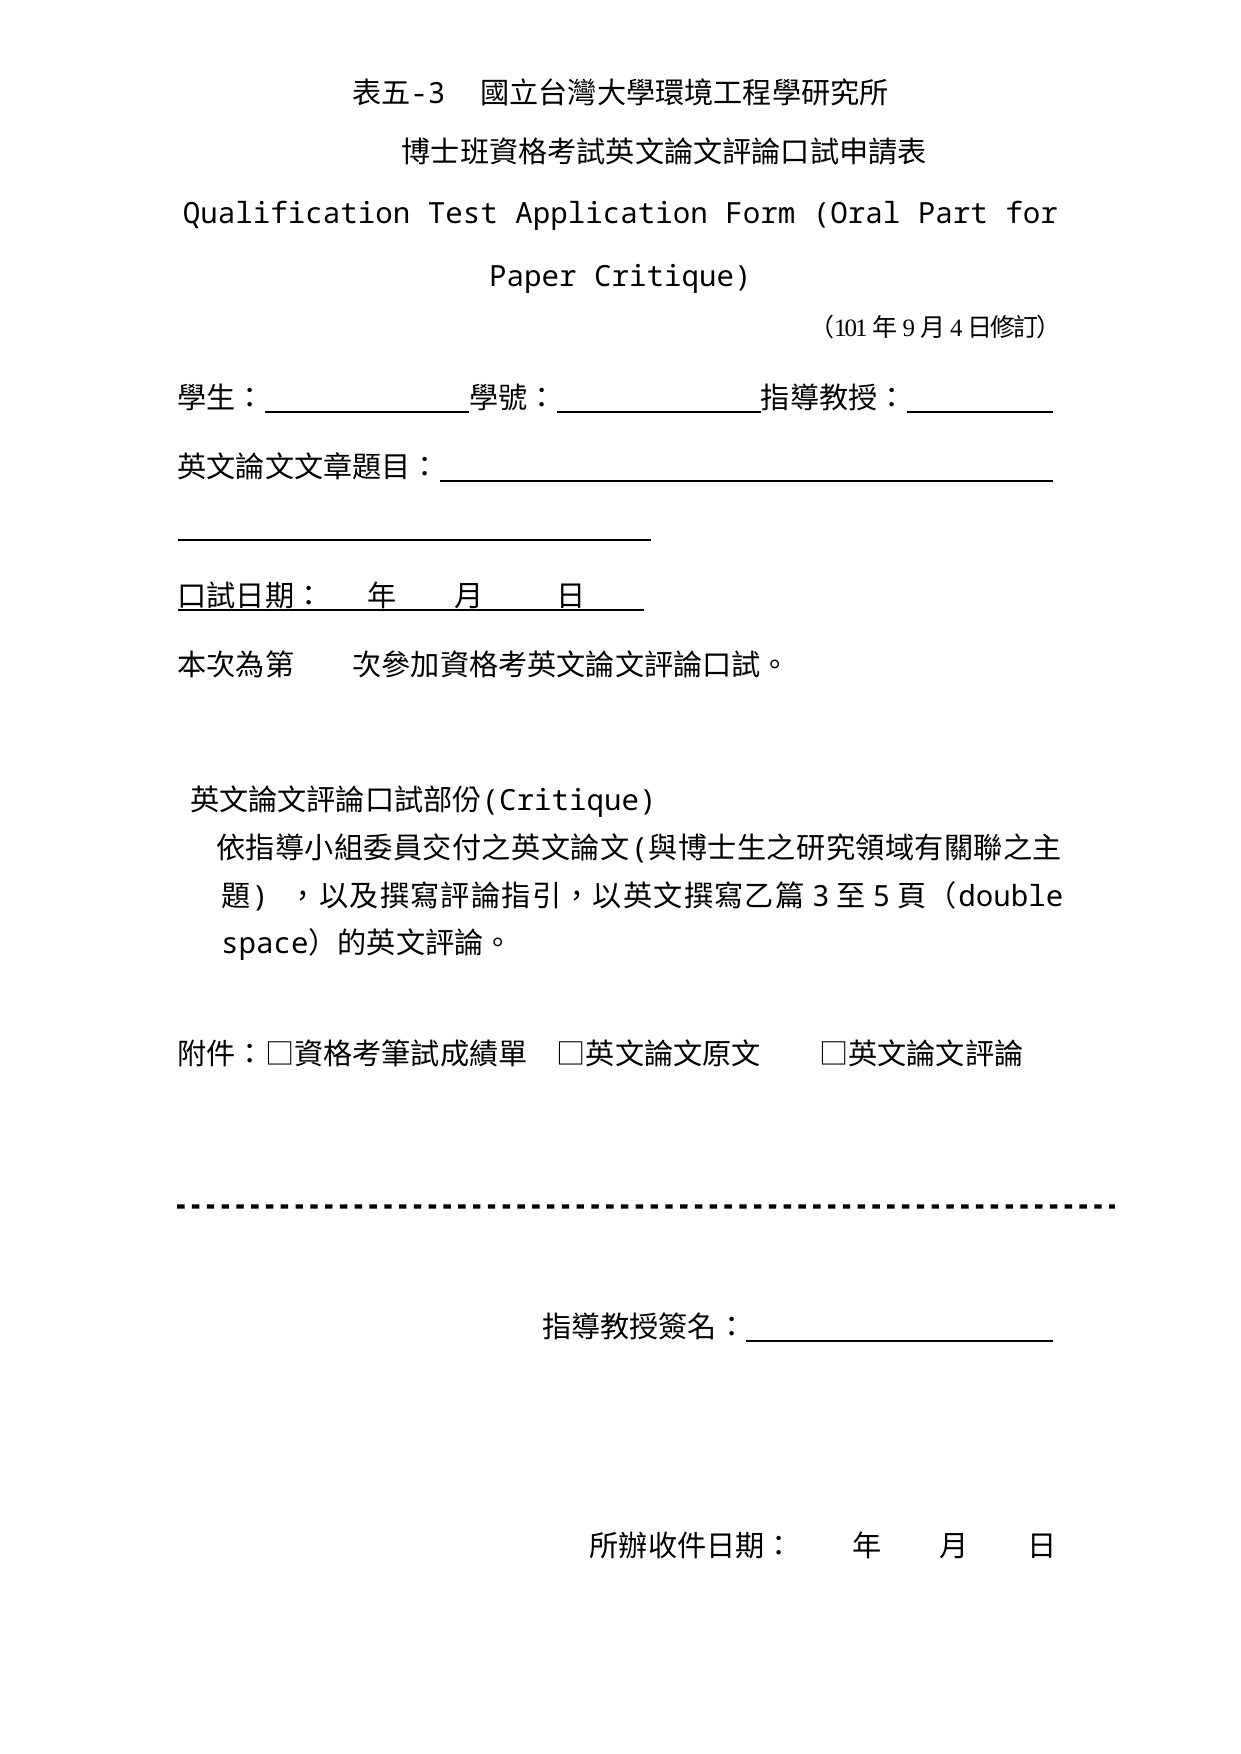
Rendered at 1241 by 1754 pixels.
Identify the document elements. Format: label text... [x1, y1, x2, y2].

text Qualification Test Application Form (Oral Part for Paper Critique) [177, 171, 1063, 296]
text 指導教授簽名： [177, 1283, 1063, 1346]
text 學生： 學號： 指導教授： [177, 350, 1063, 423]
text 附件：□資格考筆試成績單 □英文論文原文 □英文論文評論 [177, 1010, 1063, 1073]
text 英文論文文章題目： [177, 423, 1063, 485]
text 表五-3 國立台灣大學環境工程學研究所 [177, 64, 1063, 112]
text 博士班資格考試英文論文評論口試申請表 [177, 123, 1063, 171]
text 所辦收件日期： 年 月 日 [327, 1502, 1063, 1564]
text 口試日期： 年 月 日 [177, 548, 1063, 621]
text （101年9月4日修訂） [177, 296, 1063, 344]
text 依指導小組委員交付之英文論文(與博士生之研究領域有關聯之主題) ，以及撰寫評論指引，以英文撰寫乙篇3至5頁（double space）的英文評論。 [216, 819, 1063, 962]
text 本次為第 次參加資格考英文論文評論口試。 [177, 621, 1063, 683]
text 英文論文評論口試部份(Critique) [190, 756, 1063, 819]
